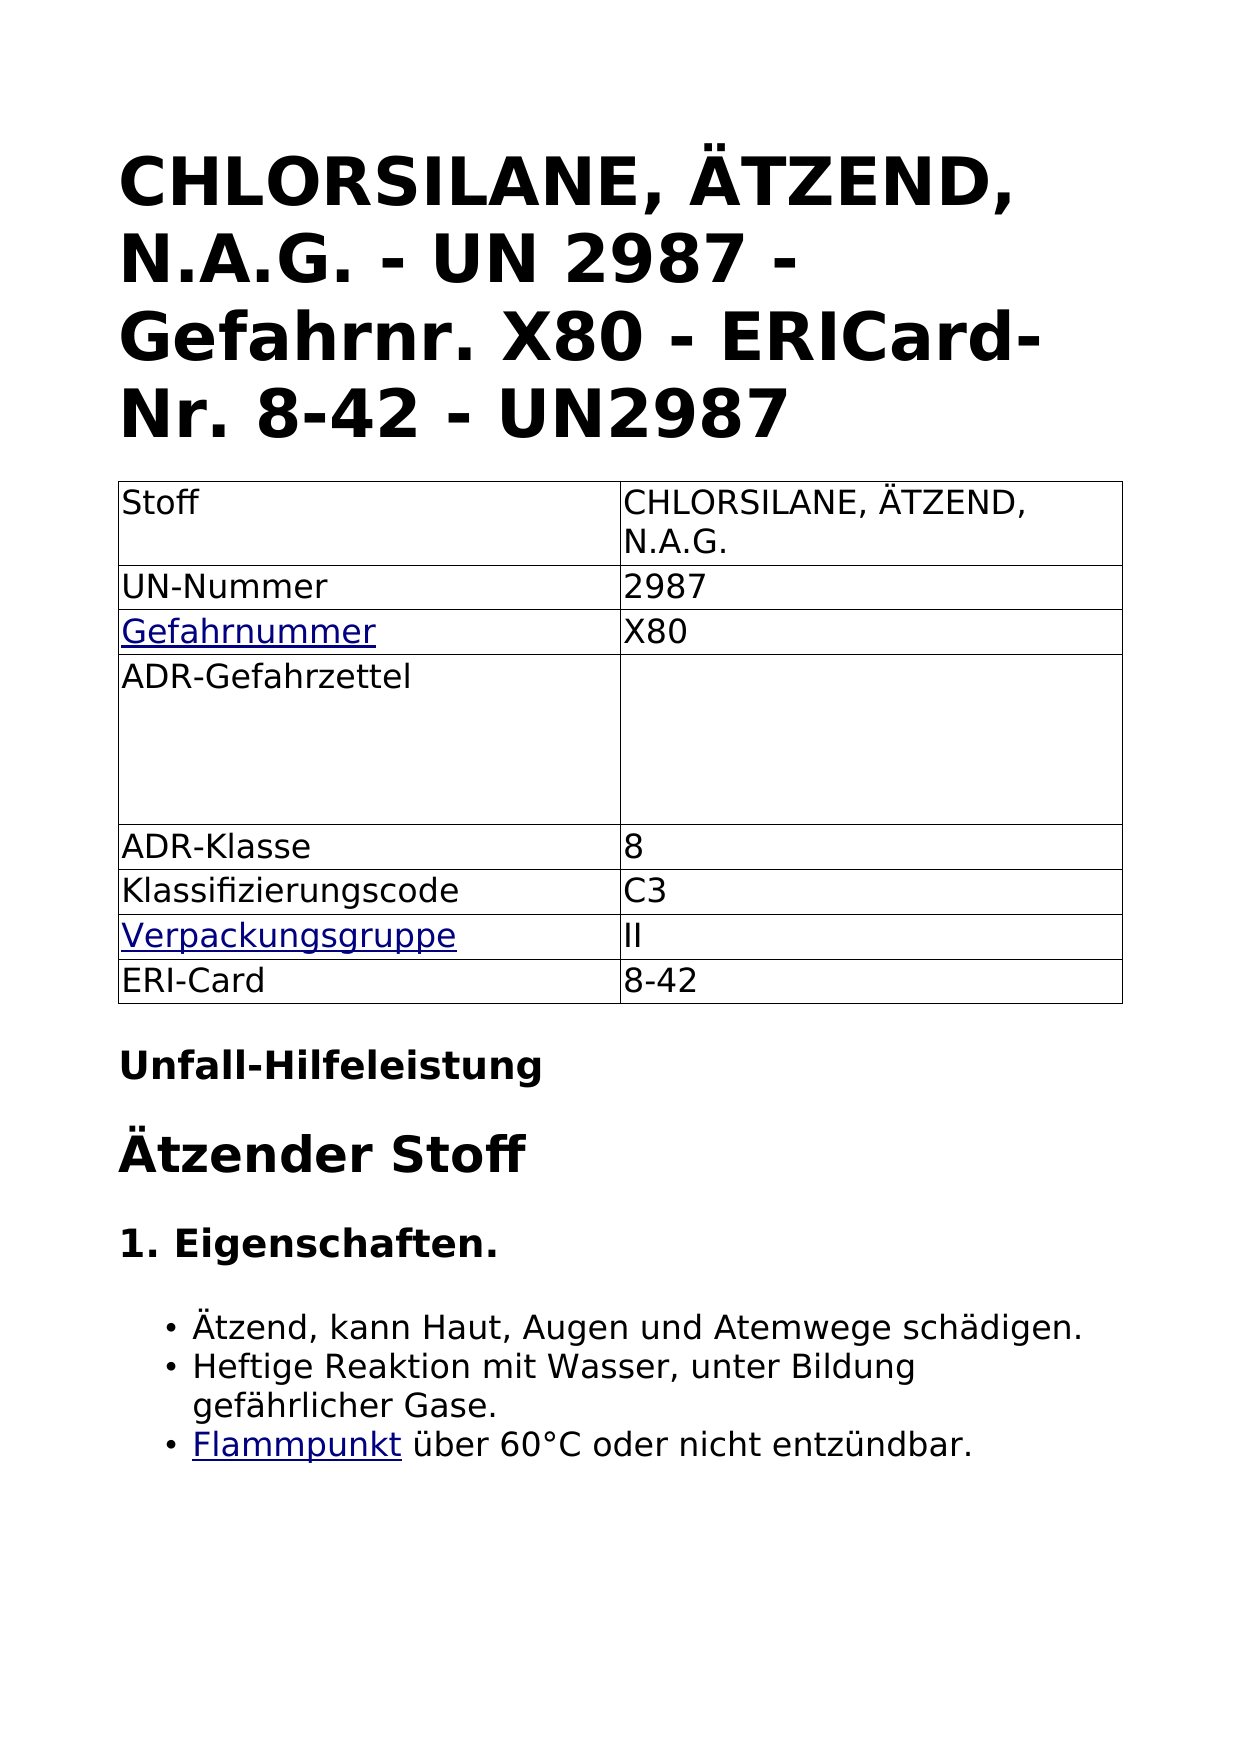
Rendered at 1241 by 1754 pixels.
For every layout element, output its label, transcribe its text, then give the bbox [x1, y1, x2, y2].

table_header CHLORSILANE, ÄTZEND, N.A.G. [621, 482, 1122, 564]
table_cell X80 [621, 610, 1122, 654]
table_cell Klassifizierungscode [119, 870, 620, 914]
table_cell II [621, 915, 1122, 958]
subtitle 1. Eigenschaften. [118, 1222, 1122, 1267]
table_cell 8 [621, 825, 1122, 869]
table_cell ADR-Klasse [119, 825, 620, 869]
subtitle Ätzender Stoff [118, 1126, 1122, 1184]
table_cell UN-Nummer [119, 566, 620, 609]
list Ätzend, kann Haut, Augen und Atemwege schädigen. [177, 1309, 1122, 1348]
table_cell ERI-Card [119, 960, 620, 1003]
table_cell 8-42 [621, 960, 1122, 1003]
table_header Stoff [119, 482, 620, 564]
list Flammpunkt über 60°C oder nicht entzündbar. [177, 1425, 1122, 1464]
table_cell ADR-Gefahrzettel [119, 655, 620, 824]
subtitle CHLORSILANE, ÄTZEND, N.A.G. - UN 2987 - Gefahrnr. X80 - ERICard-Nr. 8-42 - UN2987 [118, 143, 1122, 453]
subtitle Unfall-Hilfeleistung [118, 1043, 1122, 1088]
table_cell C3 [621, 870, 1122, 914]
table_cell [621, 655, 1122, 824]
table_cell Gefahrnummer [119, 610, 620, 654]
table_cell 2987 [621, 566, 1122, 609]
table_cell Verpackungsgruppe [119, 915, 620, 958]
list Heftige Reaktion mit Wasser, unter Bildung gefährlicher Gase. [177, 1348, 1122, 1425]
